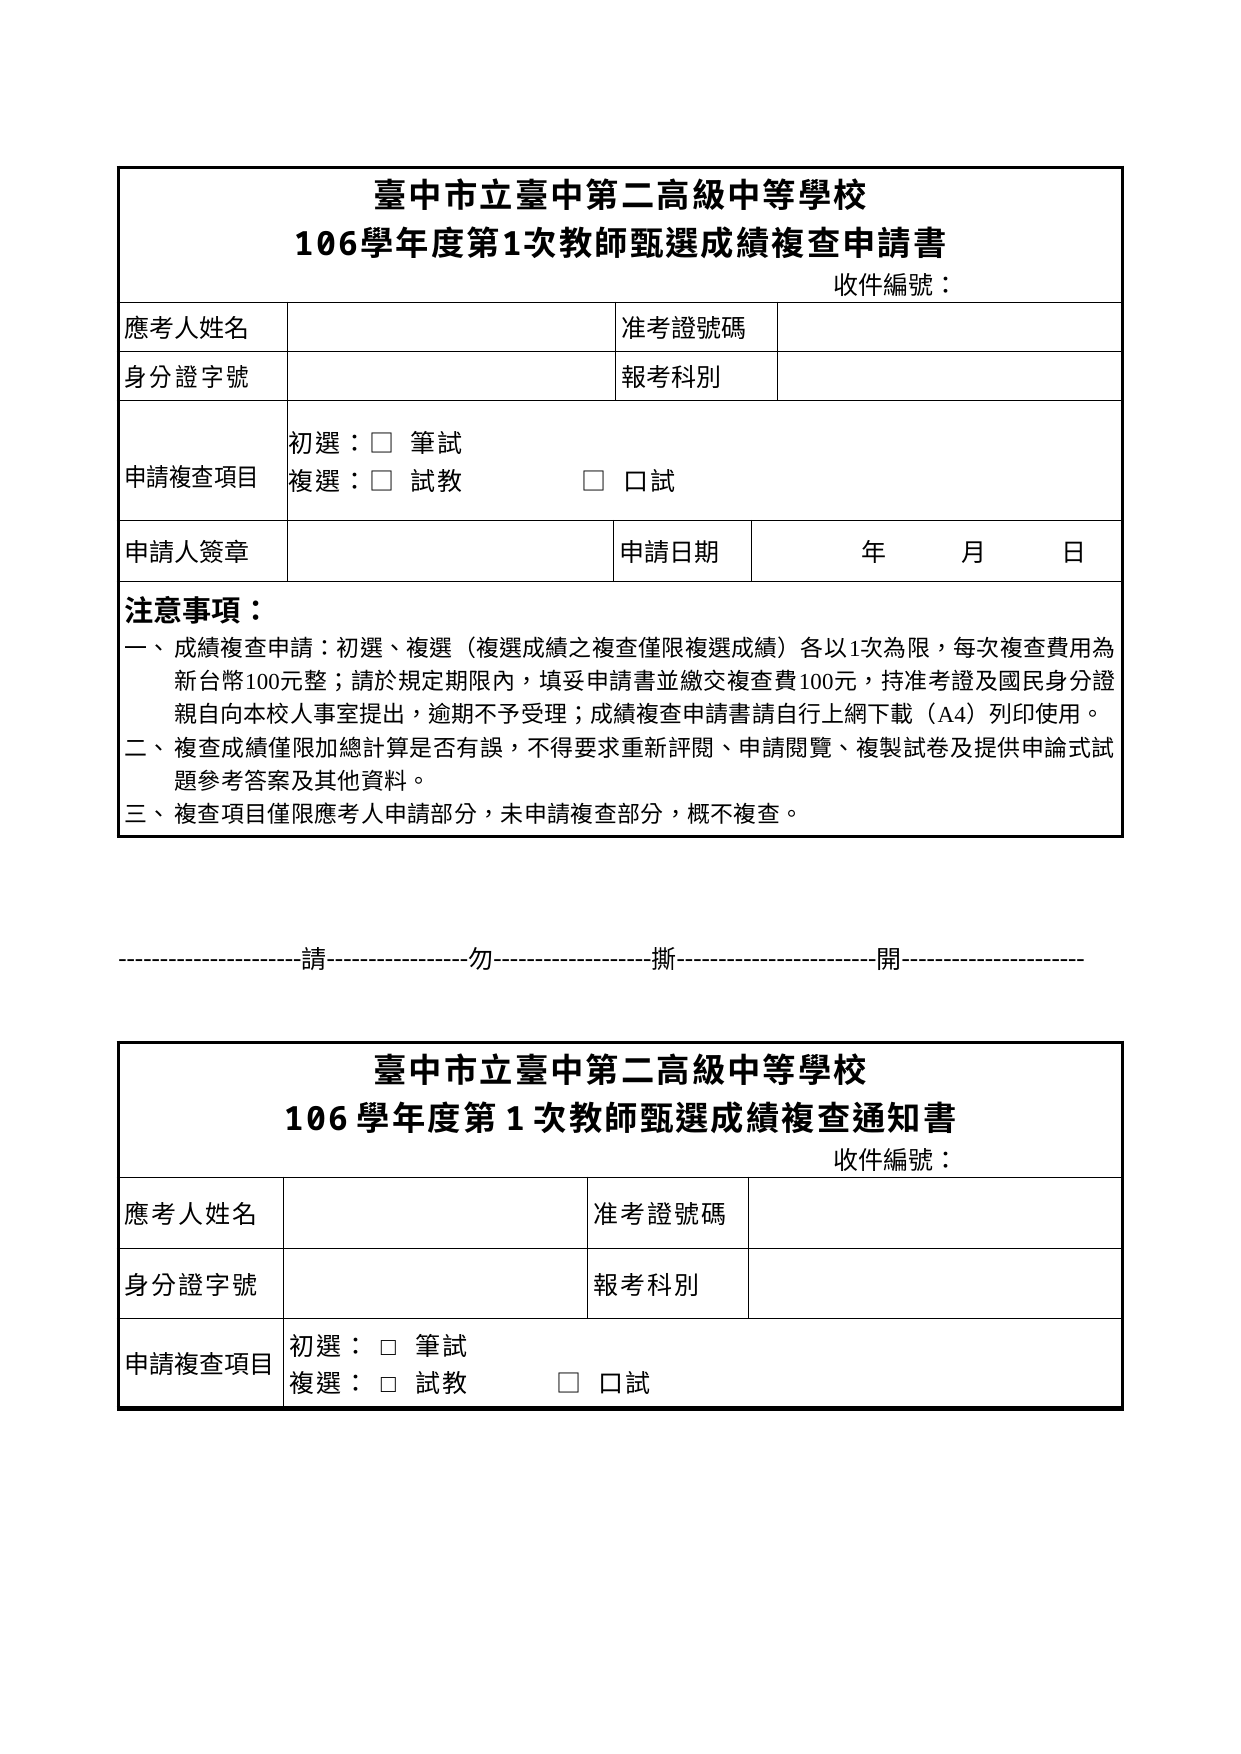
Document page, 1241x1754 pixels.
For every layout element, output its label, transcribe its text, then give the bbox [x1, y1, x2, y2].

text ----------------------請-----------------勿-------------------撕------------------------開---------------------- [118, 916, 1122, 978]
table_cell [288, 521, 613, 581]
table_cell [288, 303, 615, 351]
table_cell 申請人簽章 [120, 521, 287, 581]
table_cell 注意事項： 一、 成績複查申請：初選、複選（複選成績之複查僅限複選成績）各以1次為限，每次複查費用為新台幣100元整；請於規定期限內，填妥申請書並繳交複查費100元，持准考證及國民身分證親自向本校人事室提出，逾期不予受理；成績複查申請書請自行上網下載（A4）列印使用。 二、 複查成績僅限加總計算是否有誤，不得要求重新評閱、申請閱覽、複製試卷及提供申論式試題參考答案及其他資料。 三、 複查項目僅限應考人申請部分，未申請複查部分，概不複查。 [120, 582, 1121, 835]
table_cell 報考科別 [588, 1249, 748, 1318]
table_cell [284, 1249, 587, 1318]
table_cell 申請日期 [614, 521, 751, 581]
table_cell [284, 1178, 587, 1247]
table_cell [778, 303, 1121, 351]
table_header 臺中市立臺中第二高級中等學校 106學年度第1次教師甄選成績複查通知書 收件編號： [120, 1044, 1121, 1177]
table_cell [749, 1178, 1121, 1247]
table_cell 應考人姓名 [120, 303, 287, 351]
table_cell 初選： □ 筆試 複選： □ 試教 □ 口試 [284, 1319, 1121, 1406]
table_cell 應考人姓名 [120, 1178, 283, 1247]
table_cell 准考證號碼 [616, 303, 777, 351]
table_cell 初選：□ 筆試 複選：□ 試教 □ 口試 [288, 401, 1121, 520]
table_cell 申請複查項目 [120, 1319, 283, 1406]
table_cell [749, 1249, 1121, 1318]
table_cell 申請複查項目 [120, 401, 287, 520]
table_cell 報考科別 [616, 352, 777, 400]
table_cell [778, 352, 1121, 400]
table_header 臺中市立臺中第二高級中等學校 106學年度第1次教師甄選成績複查申請書 收件編號： [120, 169, 1121, 302]
table_cell 年 月 日 [752, 521, 1121, 581]
table_cell [288, 352, 615, 400]
table_cell 身分證字號 [120, 1249, 283, 1318]
table_cell 准考證號碼 [588, 1178, 748, 1247]
table_cell 身分證字號 [120, 352, 287, 400]
